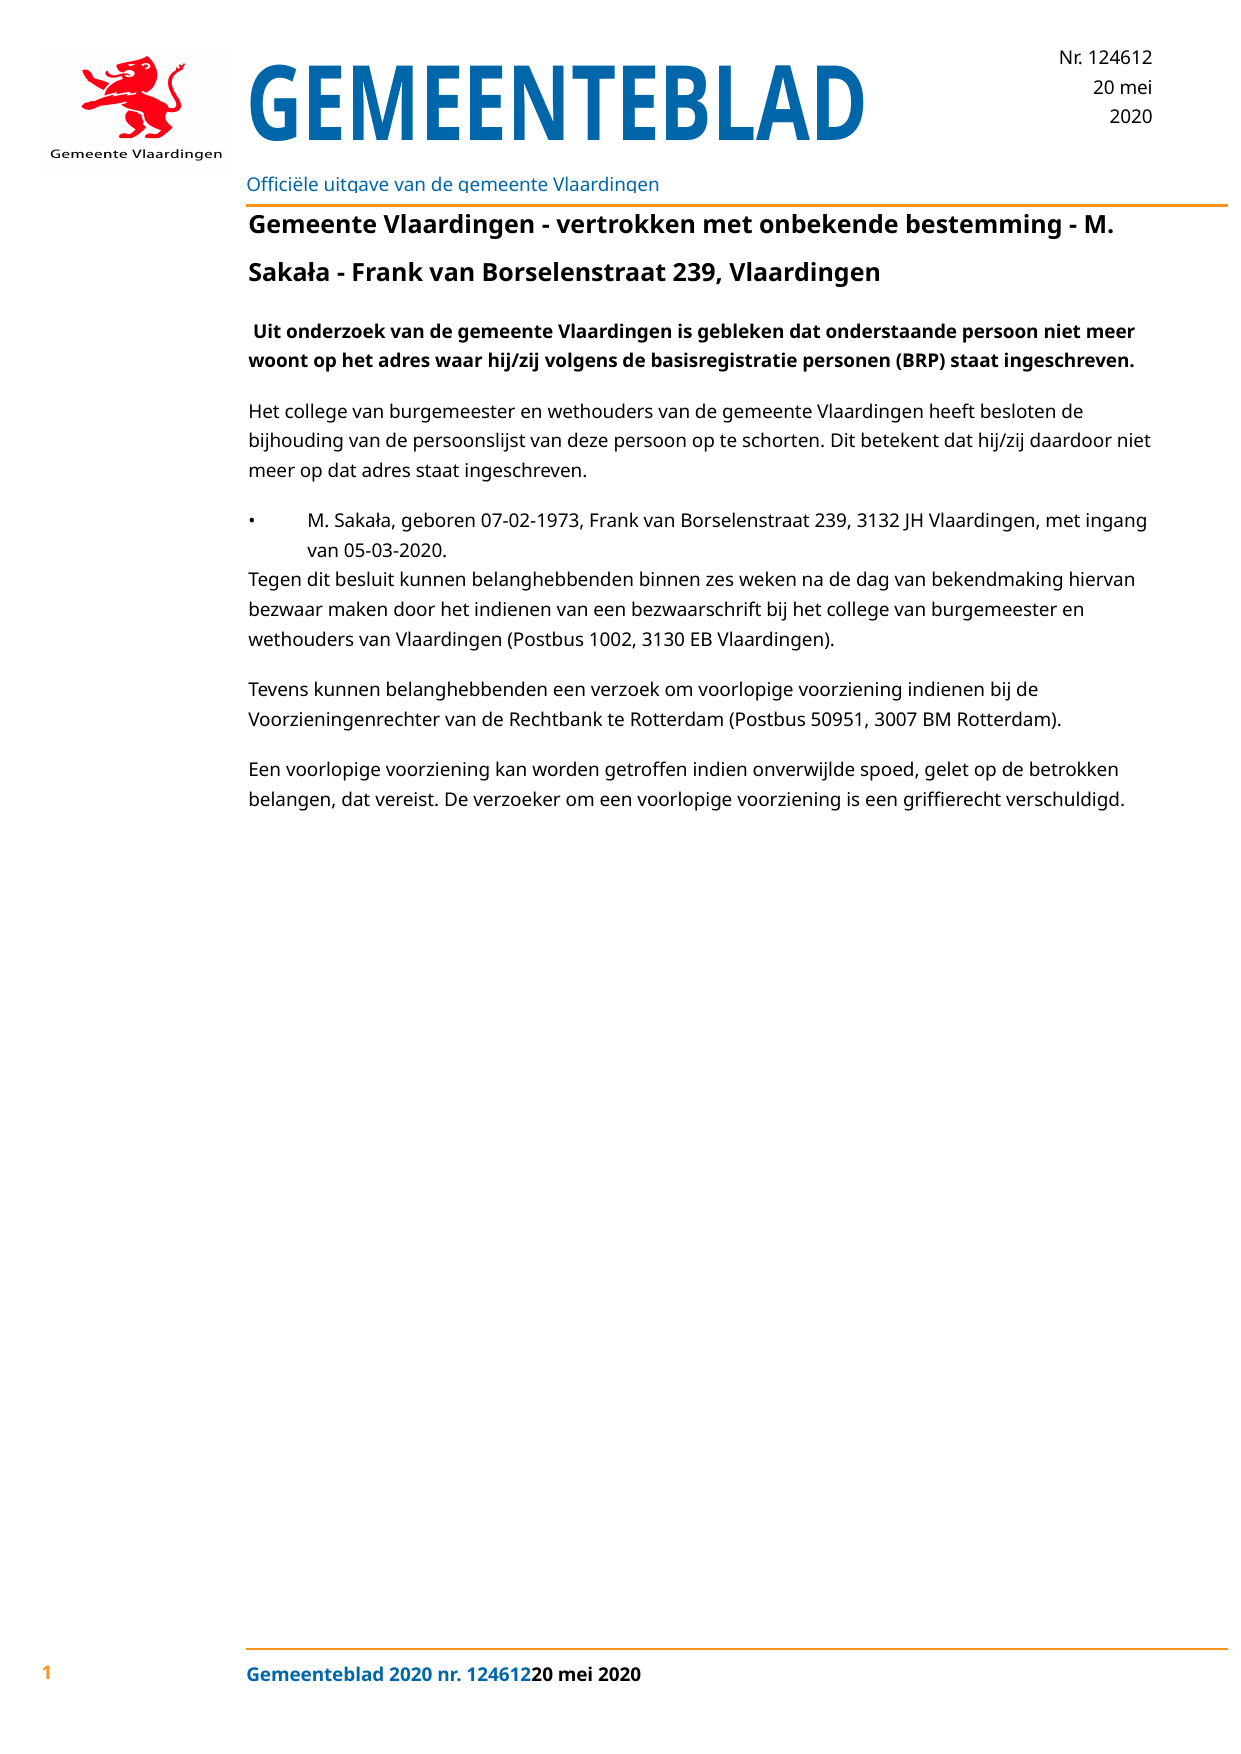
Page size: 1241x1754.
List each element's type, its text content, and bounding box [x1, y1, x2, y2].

text Gemeente Vlaardingen - vertrokken met onbekende bestemming - M. Sakała - Frank van Borselenstraat 239, Vlaardingen [248, 207, 1152, 288]
text Tegen dit besluit kunnen belanghebbenden binnen zes weken na de dag van bekendmaking hiervan bezwaar maken door het indienen van een bezwaarschrift bij het college van burgemeester en wethouders van Vlaardingen (Postbus 1002, 3130 EB Vlaardingen). [248, 567, 1152, 652]
text Tevens kunnen belanghebbenden een verzoek om voorlopige voorziening indienen bij de Voorzieningenrechter van de Rechtbank te Rotterdam (Postbus 50951, 3007 BM Rotterdam). [248, 676, 1152, 732]
text Uit onderzoek van de gemeente Vlaardingen is gebleken dat onderstaande persoon niet meer woont op het adres waar hij/zij volgens de basisregistratie personen (BRP) staat ingeschreven. [248, 318, 1152, 373]
text Het college van burgemeester en wethouders van de gemeente Vlaardingen heeft besloten de bijhouding van de persoonslijst van deze persoon op te schorten. Dit betekent dat hij/zij daardoor niet meer op dat adres staat ingeschreven. [248, 398, 1152, 483]
text Een voorlopige voorziening kan worden getroffen indien onverwijlde spoed, gelet op de betrokken belangen, dat vereist. De verzoeker om een voorlopige voorziening is een griffierecht verschuldigd. [248, 756, 1152, 812]
picture [41, 47, 231, 172]
list M. Sakała, geboren 07-02-1973, Frank van Borselenstraat 239, 3132 JH Vlaardingen, met ingang van 05-03-2020. [248, 507, 1152, 563]
